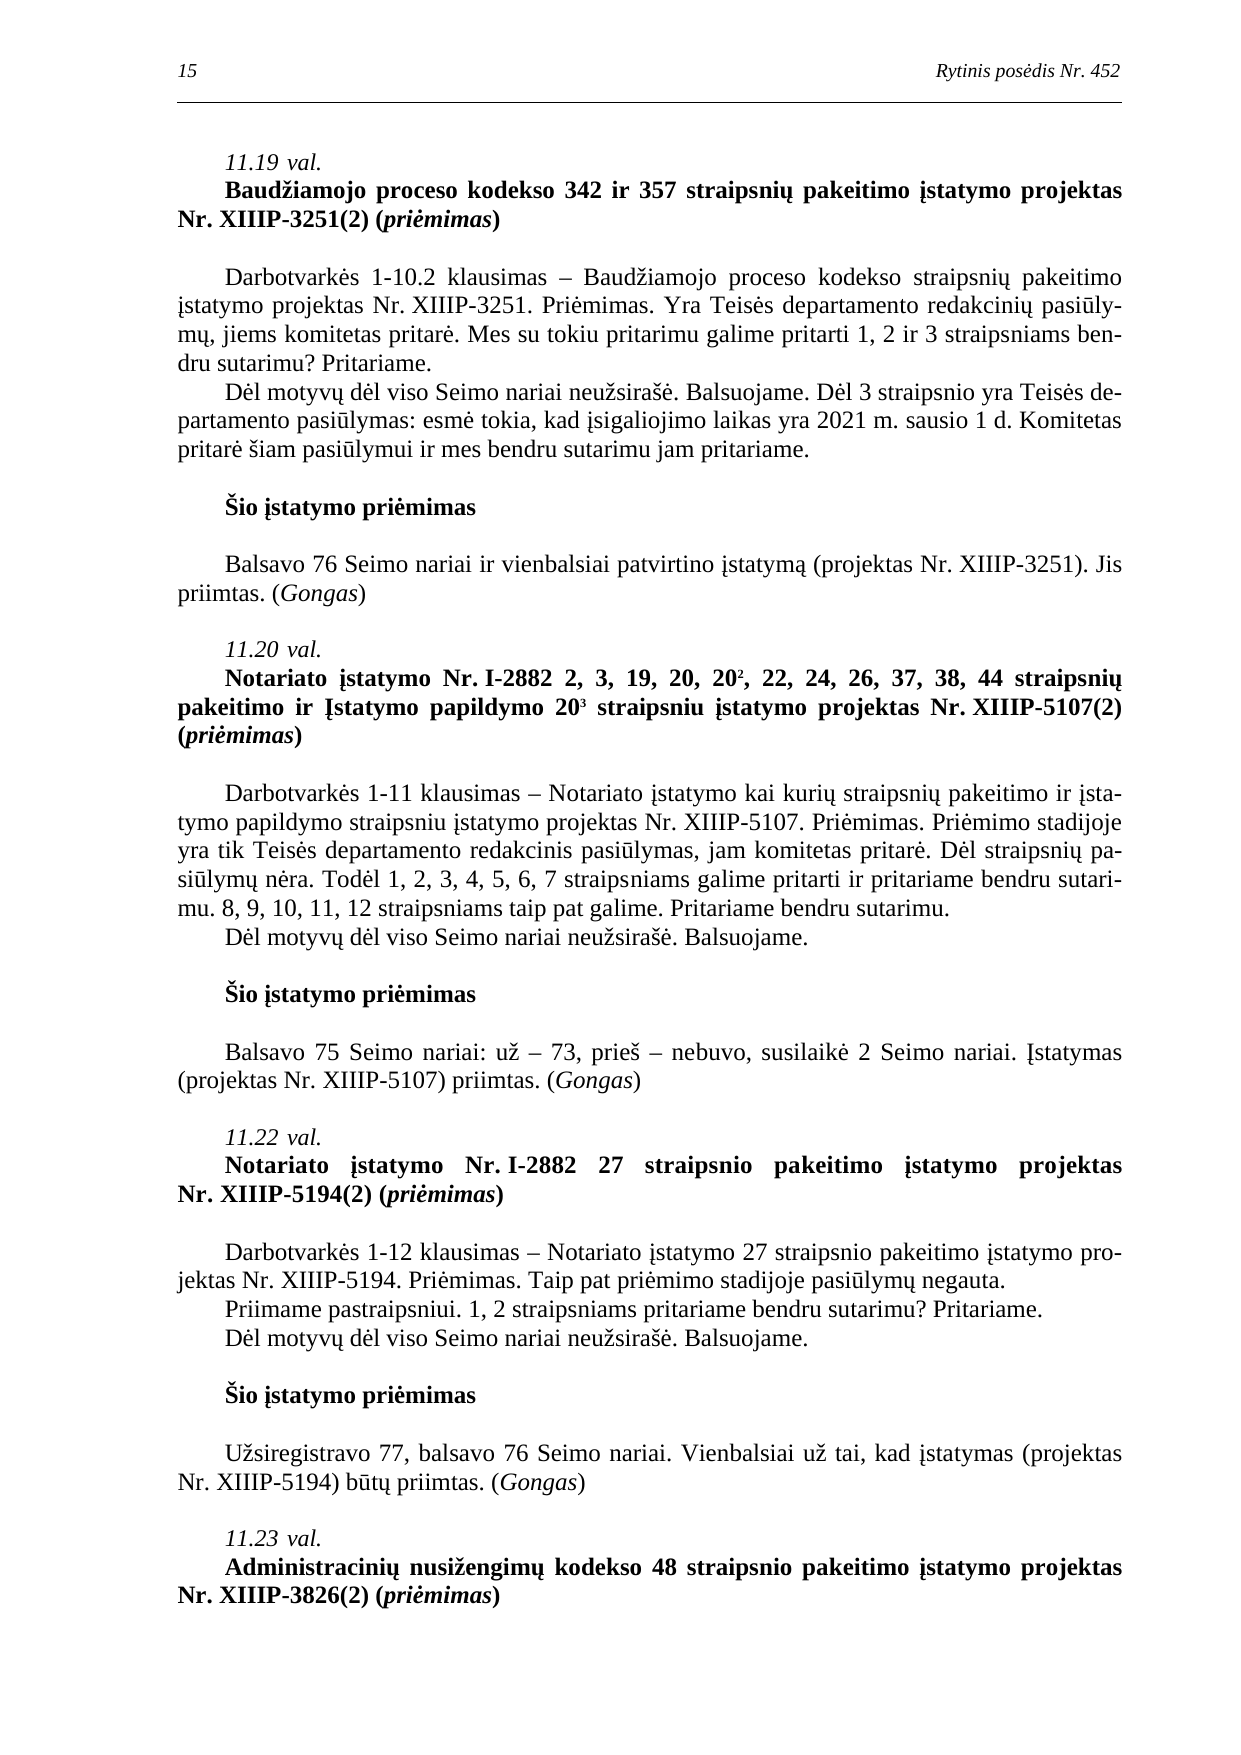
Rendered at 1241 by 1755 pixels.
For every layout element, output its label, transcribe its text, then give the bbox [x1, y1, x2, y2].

text Dar­bo­tvarkės 1-10.2 klau­si­mas – Bau­džia­mo­jo pro­ce­so ko­dek­so straips­nių pa­kei­ti­mo įsta­ty­mo pro­jek­tas Nr. XIIIP-3251. Pri­ėmi­mas. Yra Tei­sės de­par­ta­men­to re­dak­ci­nių pa­siū­ly­mų, jiems ko­mi­te­tas pri­ta­rė. Mes su to­kiu pri­ta­ri­mu ga­li­me pri­tar­ti 1, 2 ir 3 straips­niams ben­dru su­ta­ri­mu? Pri­ta­ria­me. [177, 262, 1122, 377]
text Dėl mo­ty­vų dėl vi­so Sei­mo na­riai ne­už­si­ra­šė. Bal­suo­ja­me. [177, 1323, 1122, 1352]
text Bal­sa­vo 75 Sei­mo na­riai: už – 73, prieš – ne­bu­vo, su­si­lai­kė 2 Sei­mo na­riai. Įsta­ty­mas (pro­jek­tas Nr. XIIIP-5107) pri­im­tas. (Gon­gas) [177, 1037, 1122, 1094]
text No­ta­ria­to įsta­ty­mo Nr. I-2882 2, 3, 19, 20, 202, 22, 24, 26, 37, 38, 44 straips­nių pakeiti­mo ir Įsta­ty­mo pa­pil­dy­mo 203 straips­niu įsta­ty­mo pro­jek­tas Nr. XIIIP-5107(2) (priėmimas) [177, 663, 1122, 749]
text Dar­bo­tvarkės 1-12 klau­si­mas – No­ta­ria­to įsta­ty­mo 27 straips­nio pa­kei­ti­mo įsta­ty­mo pro­jek­tas Nr. XIIIP-5194. Pri­ėmi­mas. Taip pat pri­ėmi­mo sta­di­jo­je pa­siū­ly­mų ne­gau­ta. [177, 1237, 1122, 1294]
text No­ta­ria­to įsta­ty­mo Nr. I-2882 27 straips­nio pa­kei­ti­mo įsta­ty­mo pro­jek­tas Nr. XIIIP-5194(2) (pri­ėmi­mas) [177, 1151, 1122, 1208]
text Šio įsta­ty­mo pri­ėmi­mas [177, 1381, 1122, 1409]
text Bau­džia­mo­jo pro­ce­so ko­dek­so 342 ir 357 straips­nių pa­kei­ti­mo įsta­ty­mo pro­jek­tas Nr. XIIIP-3251(2) (pri­ėmi­mas) [177, 175, 1122, 233]
text 11.19 val. [224, 148, 1122, 175]
text 11.20 val. [224, 635, 1122, 663]
text Dar­bo­tvarkės 1-11 klau­si­mas – No­ta­ria­to įsta­ty­mo kai ku­rių straips­nių pa­kei­ti­mo ir įsta­ty­mo pa­pil­dy­mo straips­niu įsta­ty­mo pro­jek­tas Nr. XIIIP-5107. Pri­ėmi­mas. Pri­ėmi­mo sta­di­jo­je yra tik Tei­sės de­par­ta­men­to re­dak­ci­nis pa­siū­ly­mas, jam ko­mi­te­tas pri­ta­rė. Dėl straips­nių pa­siū­ly­mų nė­ra. To­dėl 1, 2, 3, 4, 5, 6, 7 straips­niams ga­li­me pri­tar­ti ir pri­ta­ria­me ben­dru su­ta­ri­mu. 8, 9, 10, 11, 12 straips­niams taip pat ga­li­me. Pri­ta­ria­me ben­dru su­ta­ri­mu. [177, 778, 1122, 922]
text 11.22 val. [224, 1123, 1122, 1151]
text 11.23 val. [224, 1524, 1122, 1552]
text Šio įsta­ty­mo pri­ėmi­mas [177, 979, 1122, 1008]
text Šio įsta­ty­mo pri­ėmi­mas [177, 492, 1122, 520]
text Bal­sa­vo 76 Sei­mo na­riai ir vien­bal­siai pa­tvir­ti­no įsta­ty­mą (pro­jek­tas Nr. XIIIP-3251). Jis pri­im­tas. (Gon­gas) [177, 549, 1122, 607]
text Už­si­re­gist­ra­vo 77, bal­sa­vo 76 Sei­mo na­riai. Vien­bal­siai už tai, kad įsta­ty­mas (pro­jek­tas Nr. XIIIP-5194) bū­tų pri­im­tas. (Gon­gas) [177, 1438, 1122, 1496]
text Ad­mi­nist­ra­ci­nių nu­si­žen­gi­mų ko­dek­so 48 straips­nio pa­kei­ti­mo įsta­ty­mo pro­jek­tas Nr. XIIIP-3826(2) (pri­ėmi­mas) [177, 1552, 1122, 1609]
text Dėl mo­ty­vų dėl vi­so Sei­mo na­riai ne­už­si­ra­šė. Bal­suo­ja­me. Dėl 3 straips­nio yra Tei­sės de­par­ta­men­to pa­siū­ly­mas: es­mė to­kia, kad įsi­ga­lio­ji­mo lai­kas yra 2021 m. sau­sio 1 d. Ko­mi­te­tas pri­ta­rė šiam pa­siū­ly­mui ir mes ben­dru su­ta­ri­mu jam pri­ta­ria­me. [177, 377, 1122, 463]
text Dėl mo­ty­vų dėl vi­so Sei­mo na­riai ne­už­si­ra­šė. Bal­suo­ja­me. [177, 922, 1122, 950]
text Pri­ima­me pa­straips­niui. 1, 2 straips­niams pri­ta­ria­me ben­dru su­ta­ri­mu? Pri­ta­ria­me. [177, 1294, 1122, 1323]
